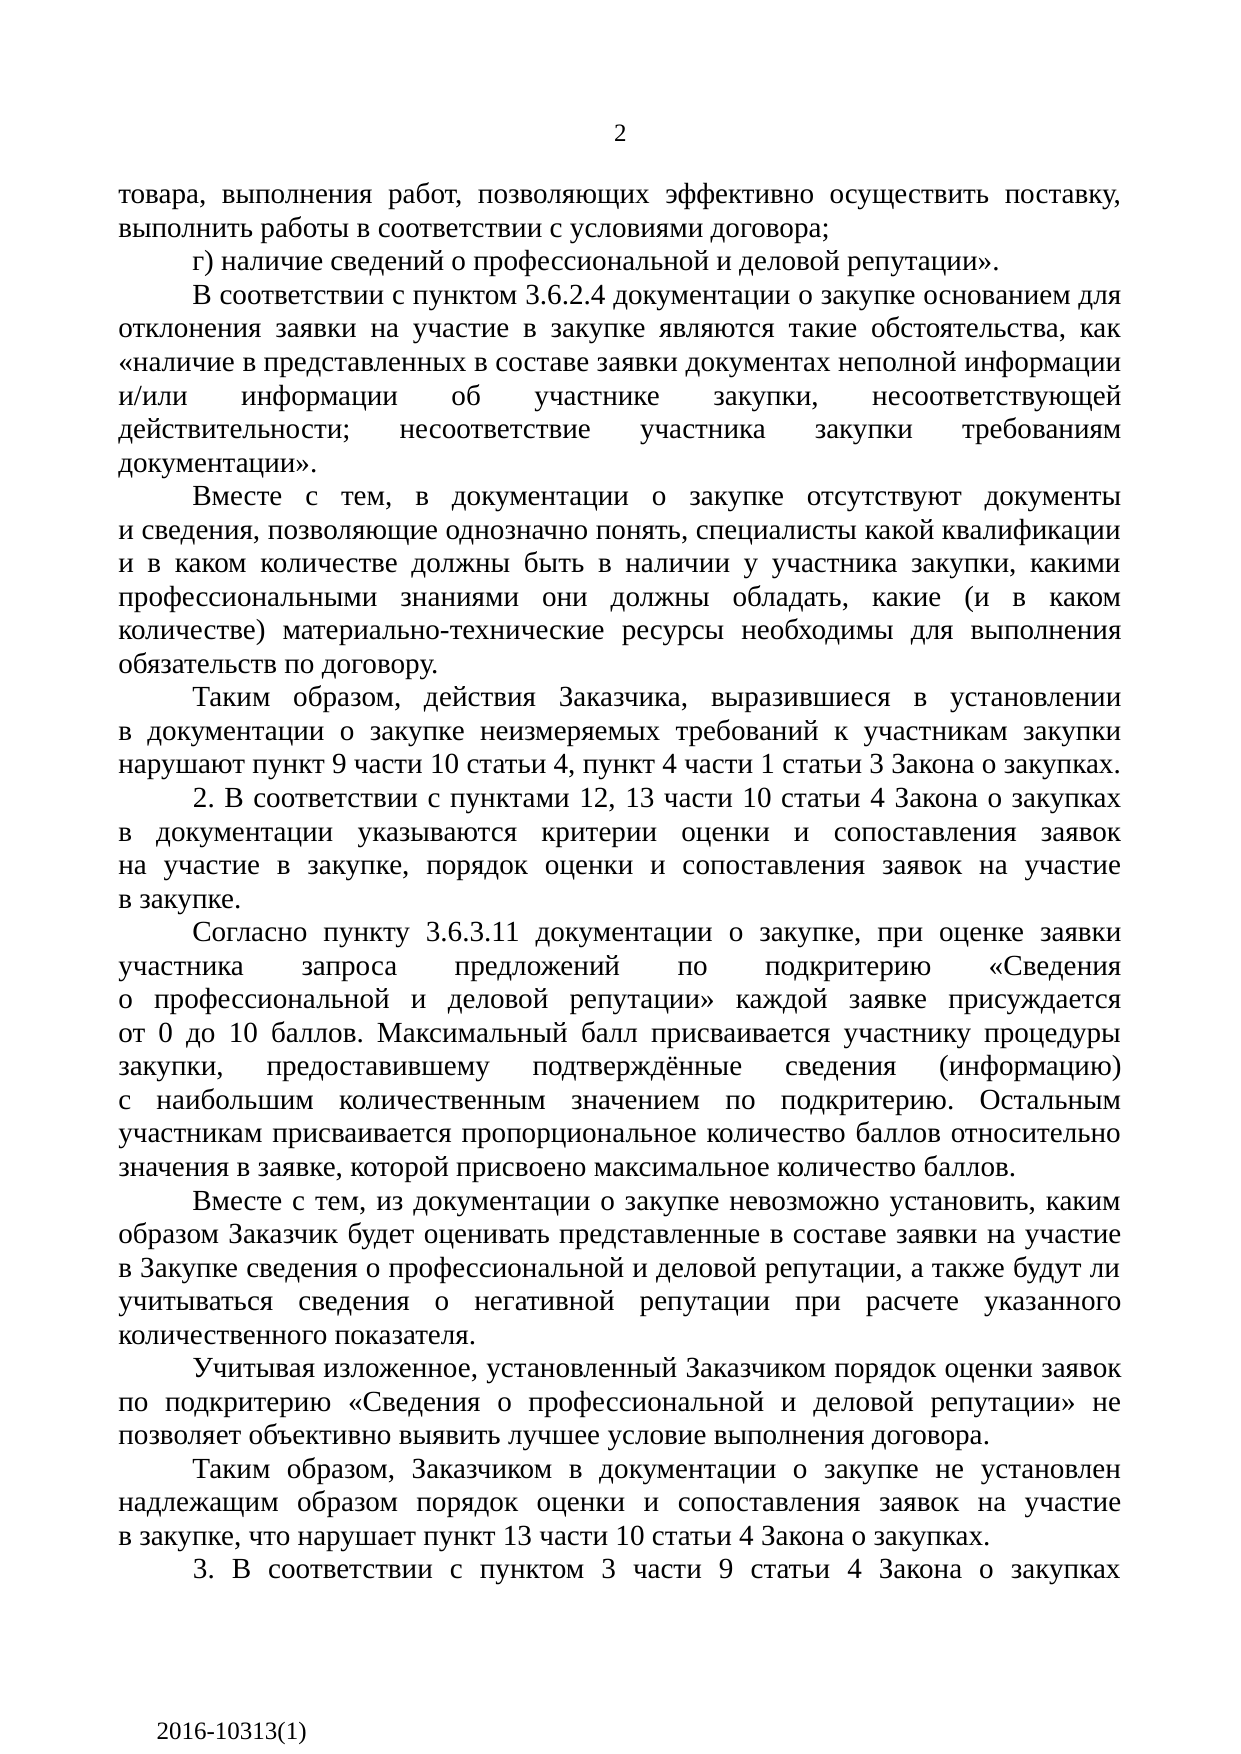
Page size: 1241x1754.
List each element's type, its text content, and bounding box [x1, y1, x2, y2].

text 3. В соответствии с пунктом 3 части 9 статьи 4 Закона о закупках [118, 1552, 1122, 1585]
text Учитывая изложенное, установленный Заказчиком порядок оценки заявок по подкритерию «Сведения о профессиональной и деловой репутации» не позволяет объективно выявить лучшее условие выполнения договора. [118, 1350, 1122, 1451]
text г) наличие сведений о профессиональной и деловой репутации». [118, 243, 1122, 277]
text 2. В соответствии с пунктами 12, 13 части 10 статьи 4 Закона о закупках в документации указываются критерии оценки и сопоставления заявок на участие в закупке, порядок оценки и сопоставления заявок на участие в закупке. [118, 780, 1122, 914]
text Вместе с тем, из документации о закупке невозможно установить, каким образом Заказчик будет оценивать представленные в составе заявки на участие в Закупке сведения о профессиональной и деловой репутации, а также будут ли учитываться сведения о негативной репутации при расчете указанного количественного показателя. [118, 1183, 1122, 1350]
text Согласно пункту 3.6.3.11 документации о закупке, при оценке заявки участника запроса предложений по подкритерию «Сведения о профессиональной и деловой репутации» каждой заявке присуждается от 0 до 10 баллов. Максимальный балл присваивается участнику процедуры закупки, предоставившему подтверждённые сведения (информацию) с наибольшим количественным значением по подкритерию. Остальным участникам присваивается пропорциональное количество баллов относительно значения в заявке, которой присвоено максимальное количество баллов. [118, 914, 1122, 1183]
text Таким образом, действия Заказчика, выразившиеся в установлении в документации о закупке неизмеряемых требований к участникам закупки нарушают пункт 9 части 10 статьи 4, пункт 4 части 1 статьи 3 Закона о закупках. [118, 679, 1122, 780]
text товара, выполнения работ, позволяющих эффективно осуществить поставку, выполнить работы в соответствии с условиями договора; [118, 176, 1122, 243]
text В соответствии с пунктом 3.6.2.4 документации о закупке основанием для отклонения заявки на участие в закупке являются такие обстоятельства, как «наличие в представленных в составе заявки документах неполной информации и/или информации об участнике закупки, несоответствующей действительности; несоответствие участника закупки требованиям документации». [118, 277, 1122, 478]
text Таким образом, Заказчиком в документации о закупке не установлен надлежащим образом порядок оценки и сопоставления заявок на участие в закупке, что нарушает пункт 13 части 10 статьи 4 Закона о закупках. [118, 1451, 1122, 1552]
text Вместе с тем, в документации о закупке отсутствуют документы и сведения, позволяющие однозначно понять, специалисты какой квалификации и в каком количестве должны быть в наличии у участника закупки, какими профессиональными знаниями они должны обладать, какие (и в каком количестве) материально-технические ресурсы необходимы для выполнения обязательств по договору. [118, 478, 1122, 679]
